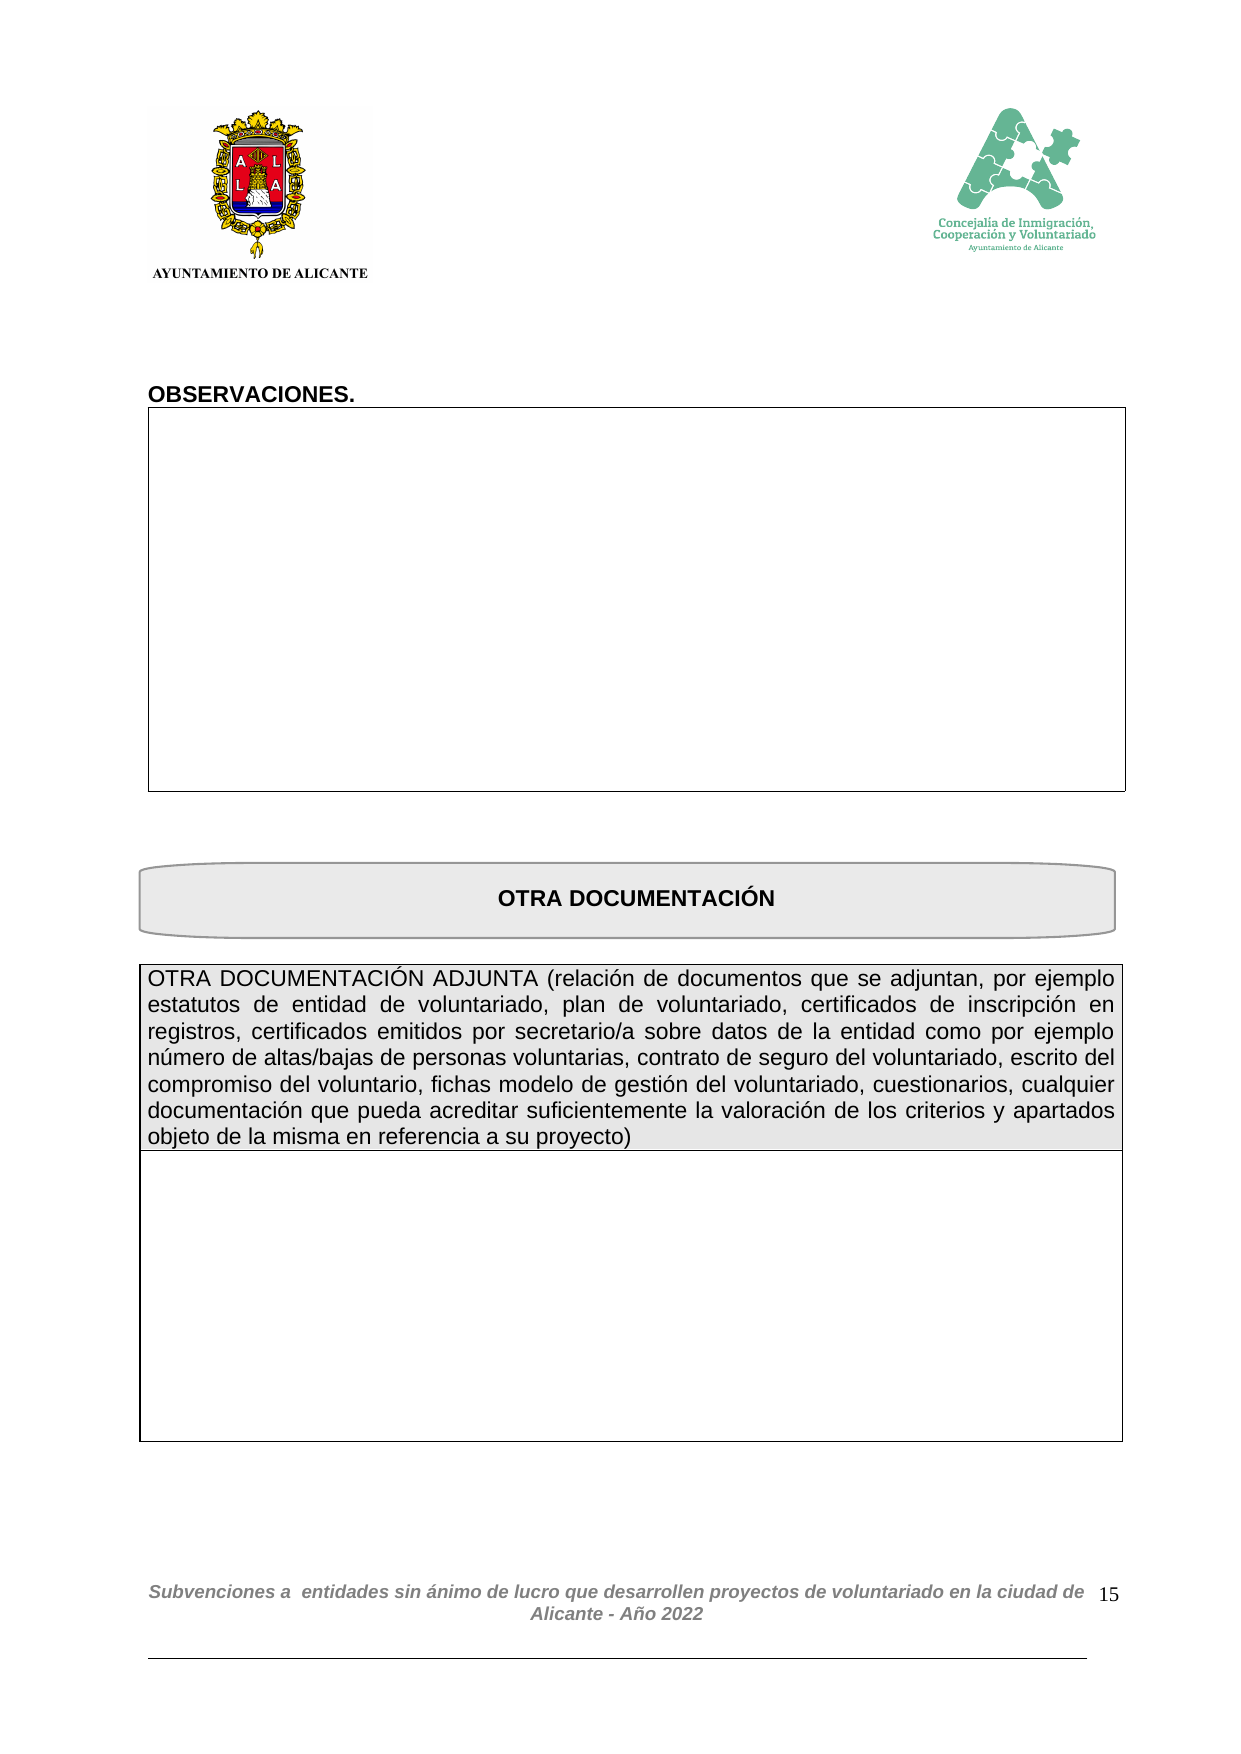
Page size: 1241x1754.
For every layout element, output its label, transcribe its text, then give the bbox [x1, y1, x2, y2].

picture [146, 106, 373, 283]
table_header OTRA DOCUMENTACIÓN ADJUNTA (relación de documentos que se adjuntan, por ejemplo estatutos de entidad de voluntariado, plan de voluntariado, certificados de inscripción en registros, certificados emitidos por secretario/a sobre datos de la entidad como por ejemplo número de altas/bajas de personas voluntarias, contrato de seguro del voluntariado, escrito del compromiso del voluntario, fichas modelo de gestión del voluntariado, cuestionarios, cualquier documentación que pueda acreditar suficientemente la valoración de los criterios y apartados objeto de la misma en referencia a su proyecto) [141, 965, 1122, 1149]
table_cell [141, 1151, 1122, 1441]
table_header [149, 408, 1125, 791]
text OBSERVACIONES. [148, 381, 1125, 407]
picture [915, 85, 1118, 277]
